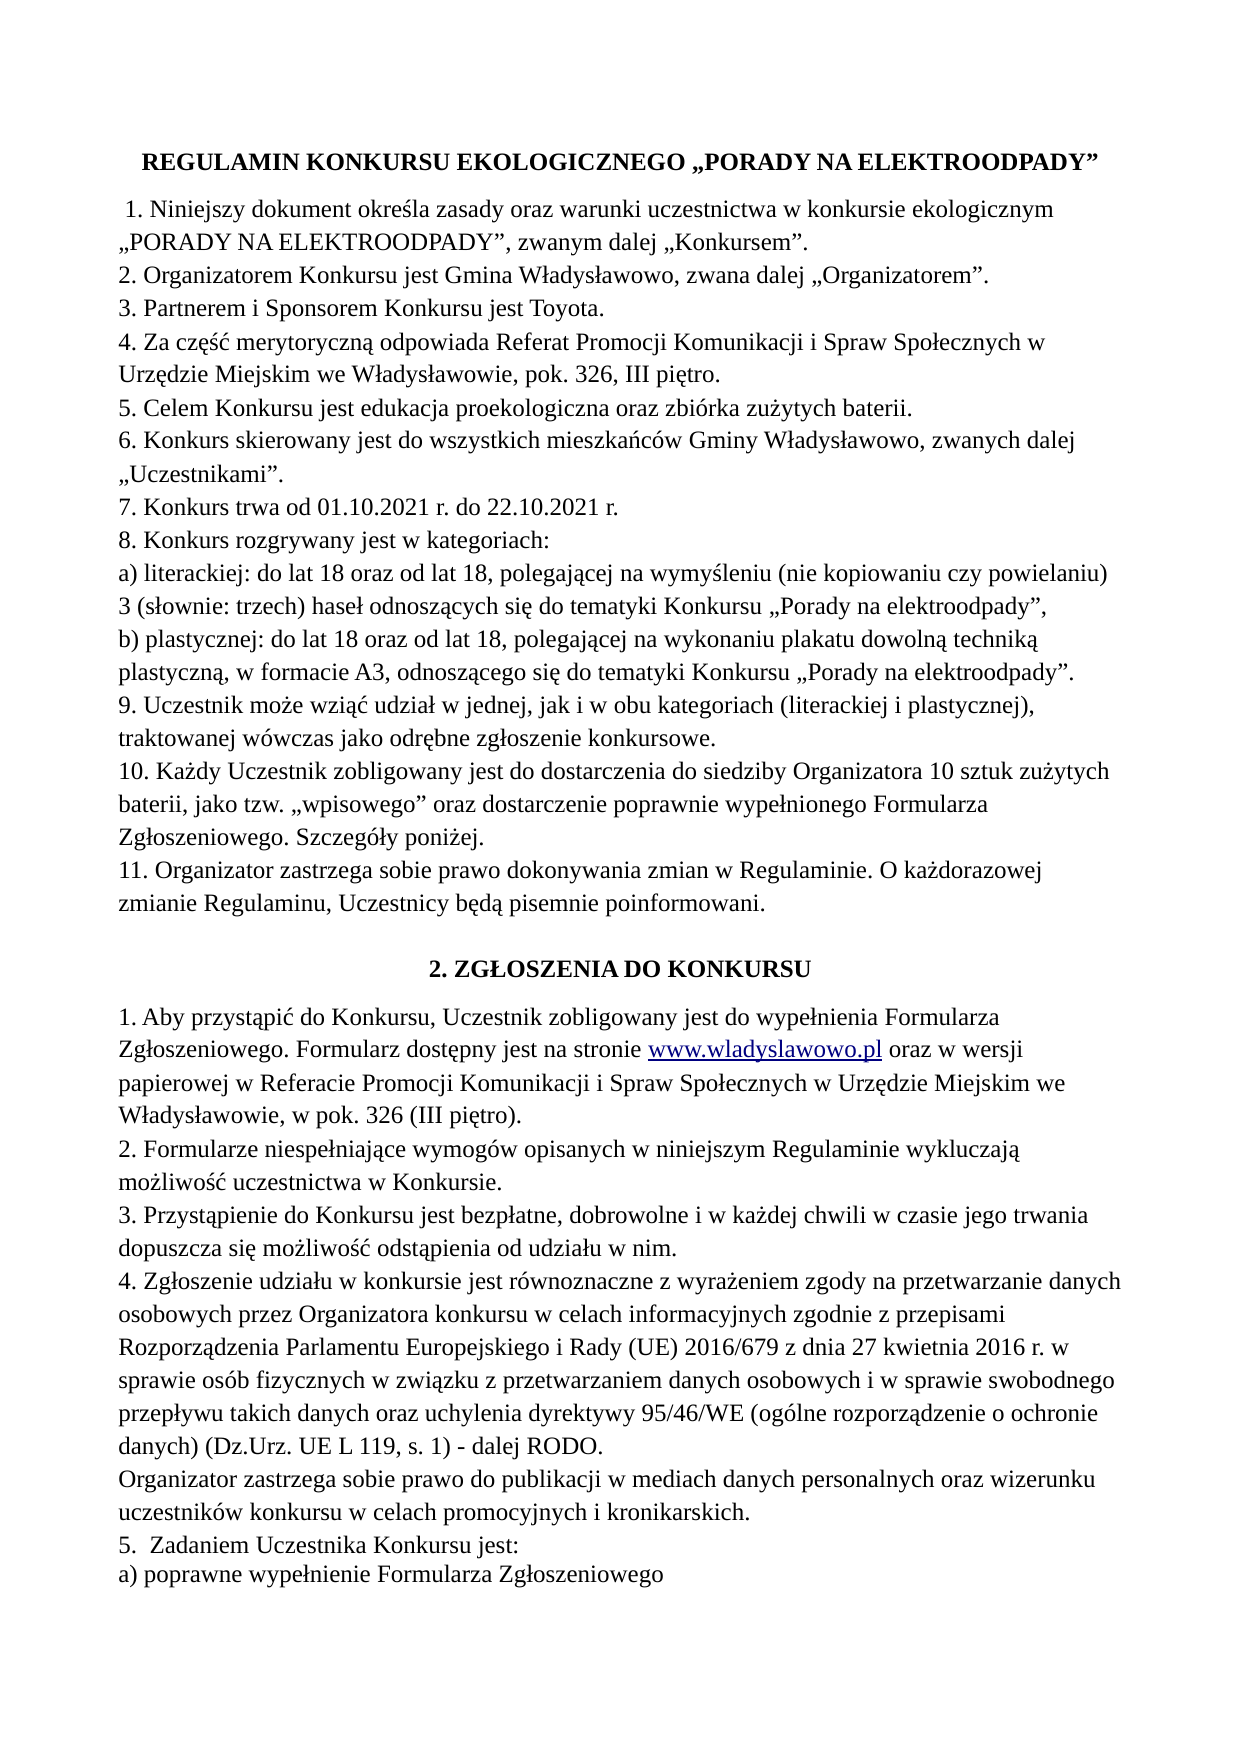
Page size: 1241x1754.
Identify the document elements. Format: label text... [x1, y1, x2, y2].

text 2. ZGŁOSZENIA DO KONKURSU [118, 954, 1122, 983]
text 4. Za część merytoryczną odpowiada Referat Promocji Komunikacji i Spraw Społecznych w Urzędzie Miejskim we Władysławowie, pok. 326, III piętro. [118, 327, 1122, 388]
text 3. Przystąpienie do Konkursu jest bezpłatne, dobrowolne i w każdej chwili w czasie jego trwania dopuszcza się możliwość odstąpienia od udziału w nim. [118, 1200, 1122, 1261]
text 4. Zgłoszenie udziału w konkursie jest równoznaczne z wyrażeniem zgody na przetwarzanie danych osobowych przez Organizatora konkursu w celach informacyjnych zgodnie z przepisami Rozporządzenia Parlamentu Europejskiego i Rady (UE) 2016/679 z dnia 27 kwietnia 2016 r. w sprawie osób fizycznych w związku z przetwarzaniem danych osobowych i w sprawie swobodnego przepływu takich danych oraz uchylenia dyrektywy 95/46/WE (ogólne rozporządzenie o ochronie danych) (Dz.Urz. UE L 119, s. 1) - dalej RODO. [118, 1266, 1122, 1459]
text a) literackiej: do lat 18 oraz od lat 18, polegającej na wymyśleniu (nie kopiowaniu czy powielaniu) 3 (słownie: trzech) haseł odnoszących się do tematyki Konkursu „Porady na elektroodpady”, [118, 558, 1122, 619]
text 5. Zadaniem Uczestnika Konkursu jest: [118, 1530, 1122, 1559]
text 1. Niniejszy dokument określa zasady oraz warunki uczestnictwa w konkursie ekologicznym „PORADY NA ELEKTROODPADY”, zwanym dalej „Konkursem”. [118, 194, 1122, 256]
text 5. Celem Konkursu jest edukacja proekologiczna oraz zbiórka zużytych baterii. [118, 393, 1122, 421]
text b) plastycznej: do lat 18 oraz od lat 18, polegającej na wykonaniu plakatu dowolną techniką plastyczną, w formacie A3, odnoszącego się do tematyki Konkursu „Porady na elektroodpady”. [118, 624, 1122, 686]
text Organizator zastrzega sobie prawo do publikacji w mediach danych personalnych oraz wizerunku uczestników konkursu w celach promocyjnych i kronikarskich. [118, 1464, 1122, 1526]
text REGULAMIN KONKURSU EKOLOGICZNEGO „PORADY NA ELEKTROODPADY” [118, 147, 1122, 176]
text 2. Organizatorem Konkursu jest Gmina Władysławowo, zwana dalej „Organizatorem”. [118, 261, 1122, 289]
text 9. Uczestnik może wziąć udział w jednej, jak i w obu kategoriach (literackiej i plastycznej), traktowanej wówczas jako odrębne zgłoszenie konkursowe. [118, 690, 1122, 752]
text 8. Konkurs rozgrywany jest w kategoriach: [118, 525, 1122, 553]
text 10. Każdy Uczestnik zobligowany jest do dostarczenia do siedziby Organizatora 10 sztuk zużytych baterii, jako tzw. „wpisowego” oraz dostarczenie poprawnie wypełnionego Formularza Zgłoszeniowego. Szczegóły poniżej. [118, 756, 1122, 851]
text 11. Organizator zastrzega sobie prawo dokonywania zmian w Regulaminie. O każdorazowej zmianie Regulaminu, Uczestnicy będą pisemnie poinformowani. [118, 855, 1122, 917]
text 7. Konkurs trwa od 01.10.2021 r. do 22.10.2021 r. [118, 492, 1122, 520]
text 3. Partnerem i Sponsorem Konkursu jest Toyota. [118, 293, 1122, 322]
text a) poprawne wypełnienie Formularza Zgłoszeniowego [118, 1559, 1122, 1587]
text 1. Aby przystąpić do Konkursu, Uczestnik zobligowany jest do wypełnienia Formularza Zgłoszeniowego. Formularz dostępny jest na stronie www.wladyslawowo.pl oraz w wersji papierowej w Referacie Promocji Komunikacji i Spraw Społecznych w Urzędzie Miejskim we Władysławowie, w pok. 326 (III piętro). [118, 1002, 1122, 1129]
text 2. Formularze niespełniające wymogów opisanych w niniejszym Regulaminie wykluczają możliwość uczestnictwa w Konkursie. [118, 1134, 1122, 1195]
text 6. Konkurs skierowany jest do wszystkich mieszkańców Gminy Władysławowo, zwanych dalej „Uczestnikami”. [118, 426, 1122, 487]
